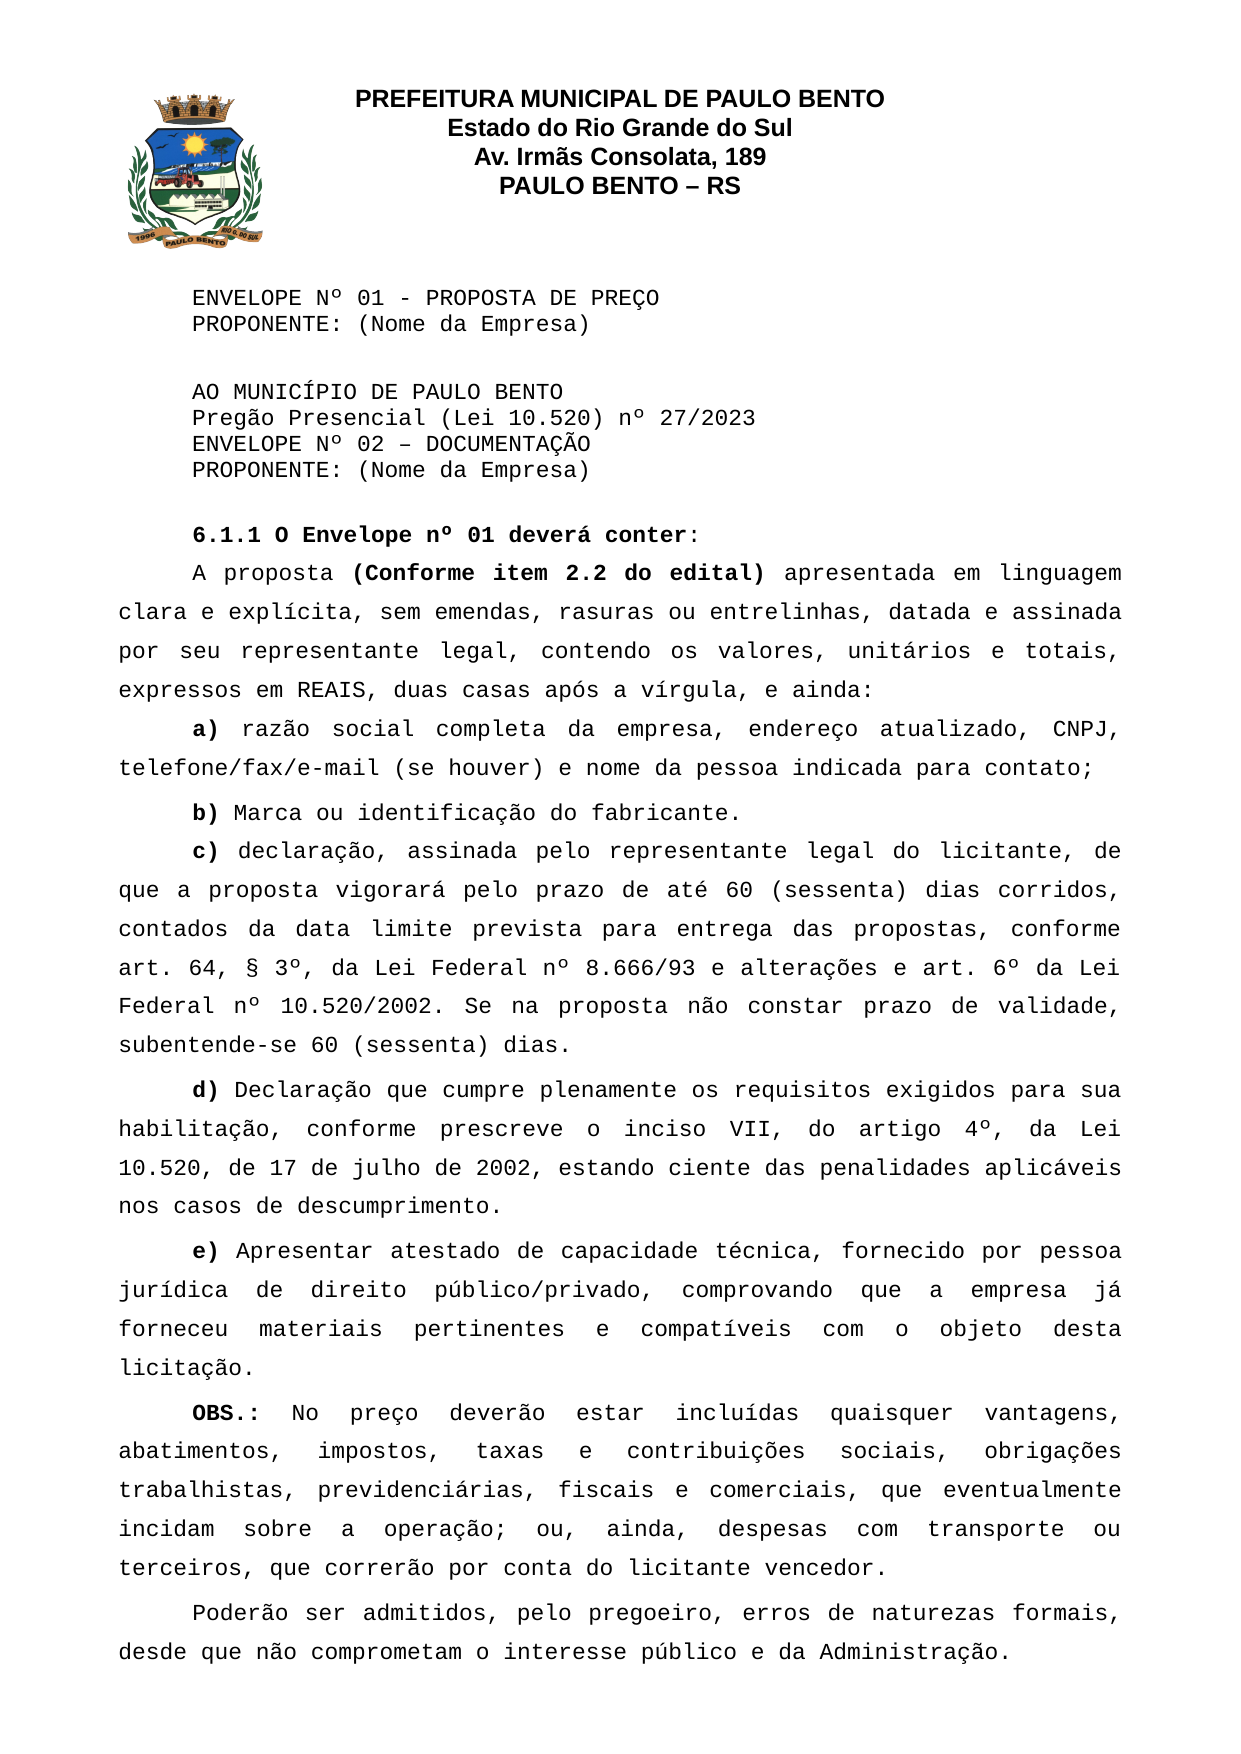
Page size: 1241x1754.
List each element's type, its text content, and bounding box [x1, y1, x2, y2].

text b) Marca ou identificação do fabricante. [118, 801, 1122, 827]
text ENVELOPE Nº 02 – DOCUMENTAÇÃO [118, 432, 1122, 458]
text d) Declaração que cumpre plenamente os requisitos exigidos para sua habilitação, conforme prescreve o inciso VII, do artigo 4º, da Lei 10.520, de 17 de julho de 2002, estando ciente das penalidades aplicáveis nos casos de descumprimento. [118, 1078, 1122, 1221]
text PROPONENTE: (Nome da Empresa) [118, 312, 1122, 338]
text AO MUNICÍPIO DE PAULO BENTO [118, 380, 1122, 406]
text Pregão Presencial (Lei 10.520) nº 27/2023 [118, 406, 1122, 432]
text 6.1.1 O Envelope nº 01 deverá conter: [118, 523, 1122, 549]
text c) declaração, assinada pelo representante legal do licitante, de que a proposta vigorará pelo prazo de até 60 (sessenta) dias corridos, contados da data limite prevista para entrega das propostas, conforme art. 64, § 3º, da Lei Federal nº 8.666/93 e alterações e art. 6º da Lei Federal nº 10.520/2002. Se na proposta não constar prazo de validade, subentende-se 60 (sessenta) dias. [118, 839, 1122, 1059]
text a) razão social completa da empresa, endereço atualizado, CNPJ, telefone/fax/e-mail (se houver) e nome da pessoa indicada para contato; [118, 717, 1122, 782]
picture [127, 93, 263, 249]
text e) Apresentar atestado de capacidade técnica, fornecido por pessoa jurídica de direito público/privado, comprovando que a empresa já forneceu materiais pertinentes e compatíveis com o objeto desta licitação. [118, 1240, 1122, 1382]
text Poderão ser admitidos, pelo pregoeiro, erros de naturezas formais, desde que não comprometam o interesse público e da Administração. [118, 1601, 1122, 1666]
text A proposta (Conforme item 2.2 do edital) apresentada em linguagem clara e explícita, sem emendas, rasuras ou entrelinhas, datada e assinada por seu representante legal, contendo os valores, unitários e totais, expressos em REAIS, duas casas após a vírgula, e ainda: [118, 562, 1122, 704]
text OBS.: No preço deverão estar incluídas quaisquer vantagens, abatimentos, impostos, taxas e contribuições sociais, obrigações trabalhistas, previdenciárias, fiscais e comerciais, que eventualmente incidam sobre a operação; ou, ainda, despesas com transporte ou terceiros, que correrão por conta do licitante vencedor. [118, 1401, 1122, 1582]
text ENVELOPE Nº 01 - PROPOSTA DE PREÇO [118, 286, 1122, 312]
text PROPONENTE: (Nome da Empresa) [118, 458, 1122, 484]
